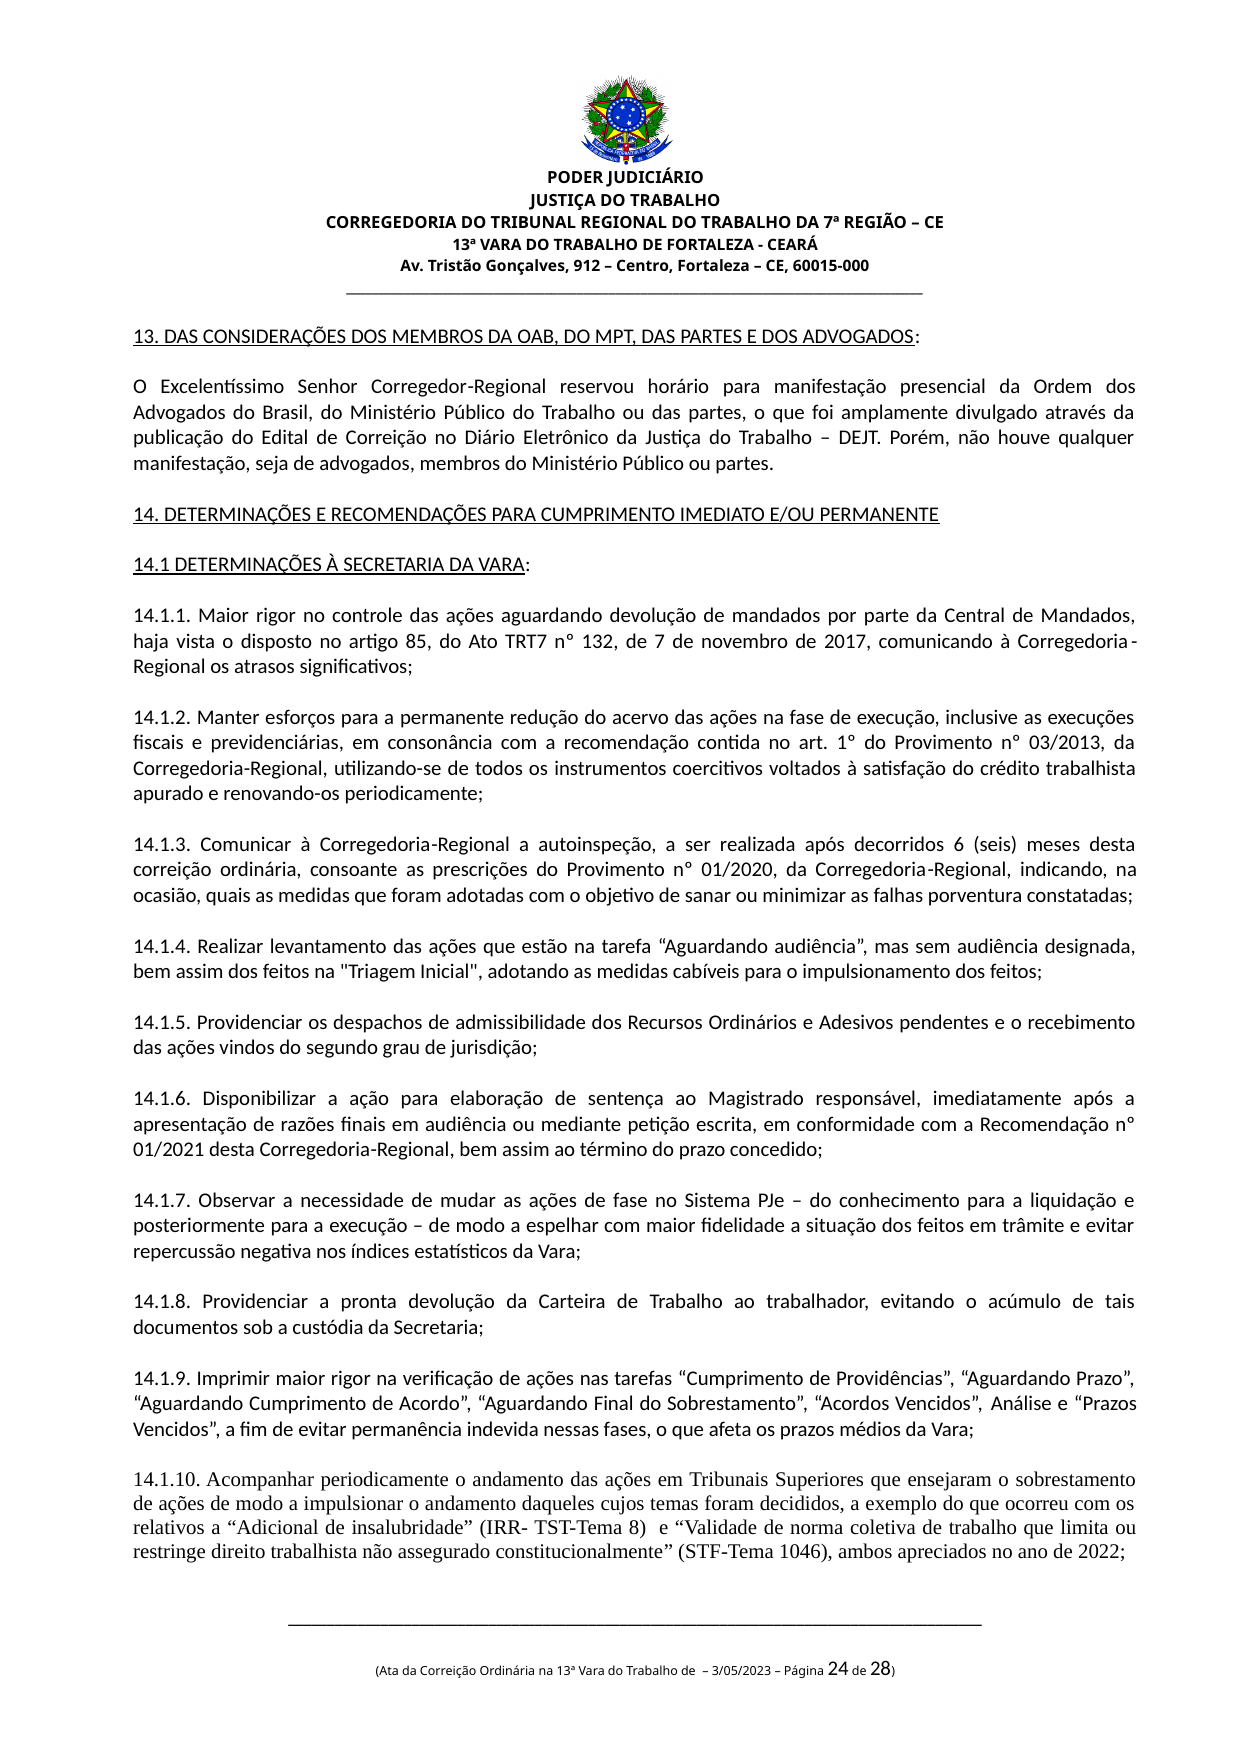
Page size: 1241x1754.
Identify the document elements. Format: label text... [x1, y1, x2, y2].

subtitle 14.1.2. Manter esforços para a permanente redução do acervo das ações na fase de execução, inclusive as execuções fiscais e previdenciárias, em consonância com a recomendação contida no art. 1º do Provimento nº 03/2013, da Corregedoria-Regional, utilizando-se de todos os instrumentos coercitivos voltados à satisfação do crédito trabalhista apurado e renovando-os periodicamente; [133, 704, 1137, 806]
subtitle 14.1.10. Acompanhar periodicamente o andamento das ações em Tribunais Superiores que ensejaram o sobrestamento de ações de modo a impulsionar o andamento daqueles cujos temas foram decididos, a exemplo do que ocorreu com os relativos a “Adicional de insalubridade” (IRR- TST-Tema 8) e “Validade de norma coletiva de trabalho que limita ou restringe direito trabalhista não assegurado constitucionalmente” (STF-Tema 1046), ambos apreciados no ano de 2022; [133, 1467, 1137, 1563]
subtitle 14.1.4. Realizar levantamento das ações que estão na tarefa “Aguardando audiência”, mas sem audiência designada, bem assim dos feitos na "Triagem Inicial", adotando as medidas cabíveis para o impulsionamento dos feitos; [133, 933, 1137, 984]
subtitle 14.1.9. Imprimir maior rigor na verificação de ações nas tarefas “Cumprimento de Providências”, “Aguardando Prazo”, “Aguardando Cumprimento de Acordo”, “Aguardando Final do Sobrestamento”, “Acordos Vencidos”, Análise e “Prazos Vencidos”, a fim de evitar permanência indevida nessas fases, o que afeta os prazos médios da Vara; [133, 1365, 1137, 1441]
subtitle 14.1.3. Comunicar à Corregedoria-Regional a autoinspeção, a ser realizada após decorridos 6 (seis) meses desta correição ordinária, consoante as prescrições do Provimento nº 01/2020, da Corregedoria-Regional, indicando, na ocasião, quais as medidas que foram adotadas com o objetivo de sanar ou minimizar as falhas porventura constatadas; [133, 831, 1137, 907]
picture [576, 73, 675, 166]
subtitle 14.1.7. Observar a necessidade de mudar as ações de fase no Sistema PJe – do conhecimento para a liquidação e posteriormente para a execução – de modo a espelhar com maior fidelidade a situação dos feitos em trâmite e evitar repercussão negativa nos índices estatísticos da Vara; [133, 1187, 1137, 1263]
subtitle 14.1 DETERMINAÇÕES À SECRETARIA DA VARA: [133, 552, 1137, 577]
subtitle O Excelentíssimo Senhor Corregedor-Regional reservou horário para manifestação presencial da Ordem dos Advogados do Brasil, do Ministério Público do Trabalho ou das partes, o que foi amplamente divulgado através da publicação do Edital de Correição no Diário Eletrônico da Justiça do Trabalho – DEJT. Porém, não houve qualquer manifestação, seja de advogados, membros do Ministério Público ou partes. [133, 374, 1137, 475]
subtitle 14. DETERMINAÇÕES E RECOMENDAÇÕES PARA CUMPRIMENTO IMEDIATO E/OU PERMANENTE [133, 501, 1137, 526]
subtitle 13. DAS CONSIDERAÇÕES DOS MEMBROS DA OAB, DO MPT, DAS PARTES E DOS ADVOGADOS: [133, 323, 1137, 348]
subtitle 14.1.5. Providenciar os despachos de admissibilidade dos Recursos Ordinários e Adesivos pendentes e o recebimento das ações vindos do segundo grau de jurisdição; [133, 1009, 1137, 1060]
subtitle 14.1.6. Disponibilizar a ação para elaboração de sentença ao Magistrado responsável, imediatamente após a apresentação de razões finais em audiência ou mediante petição escrita, em conformidade com a Recomendação nº 01/2021 desta Corregedoria-Regional, bem assim ao término do prazo concedido; [133, 1085, 1137, 1162]
subtitle 14.1.1. Maior rigor no controle das ações aguardando devolução de mandados por parte da Central de Mandados, haja vista o disposto no artigo 85, do Ato TRT7 nº 132, de 7 de novembro de 2017, comunicando à Corregedoria-Regional os atrasos significativos; [133, 602, 1137, 679]
subtitle 14.1.8. Providenciar a pronta devolução da Carteira de Trabalho ao trabalhador, evitando o acúmulo de tais documentos sob a custódia da Secretaria; [133, 1289, 1137, 1339]
